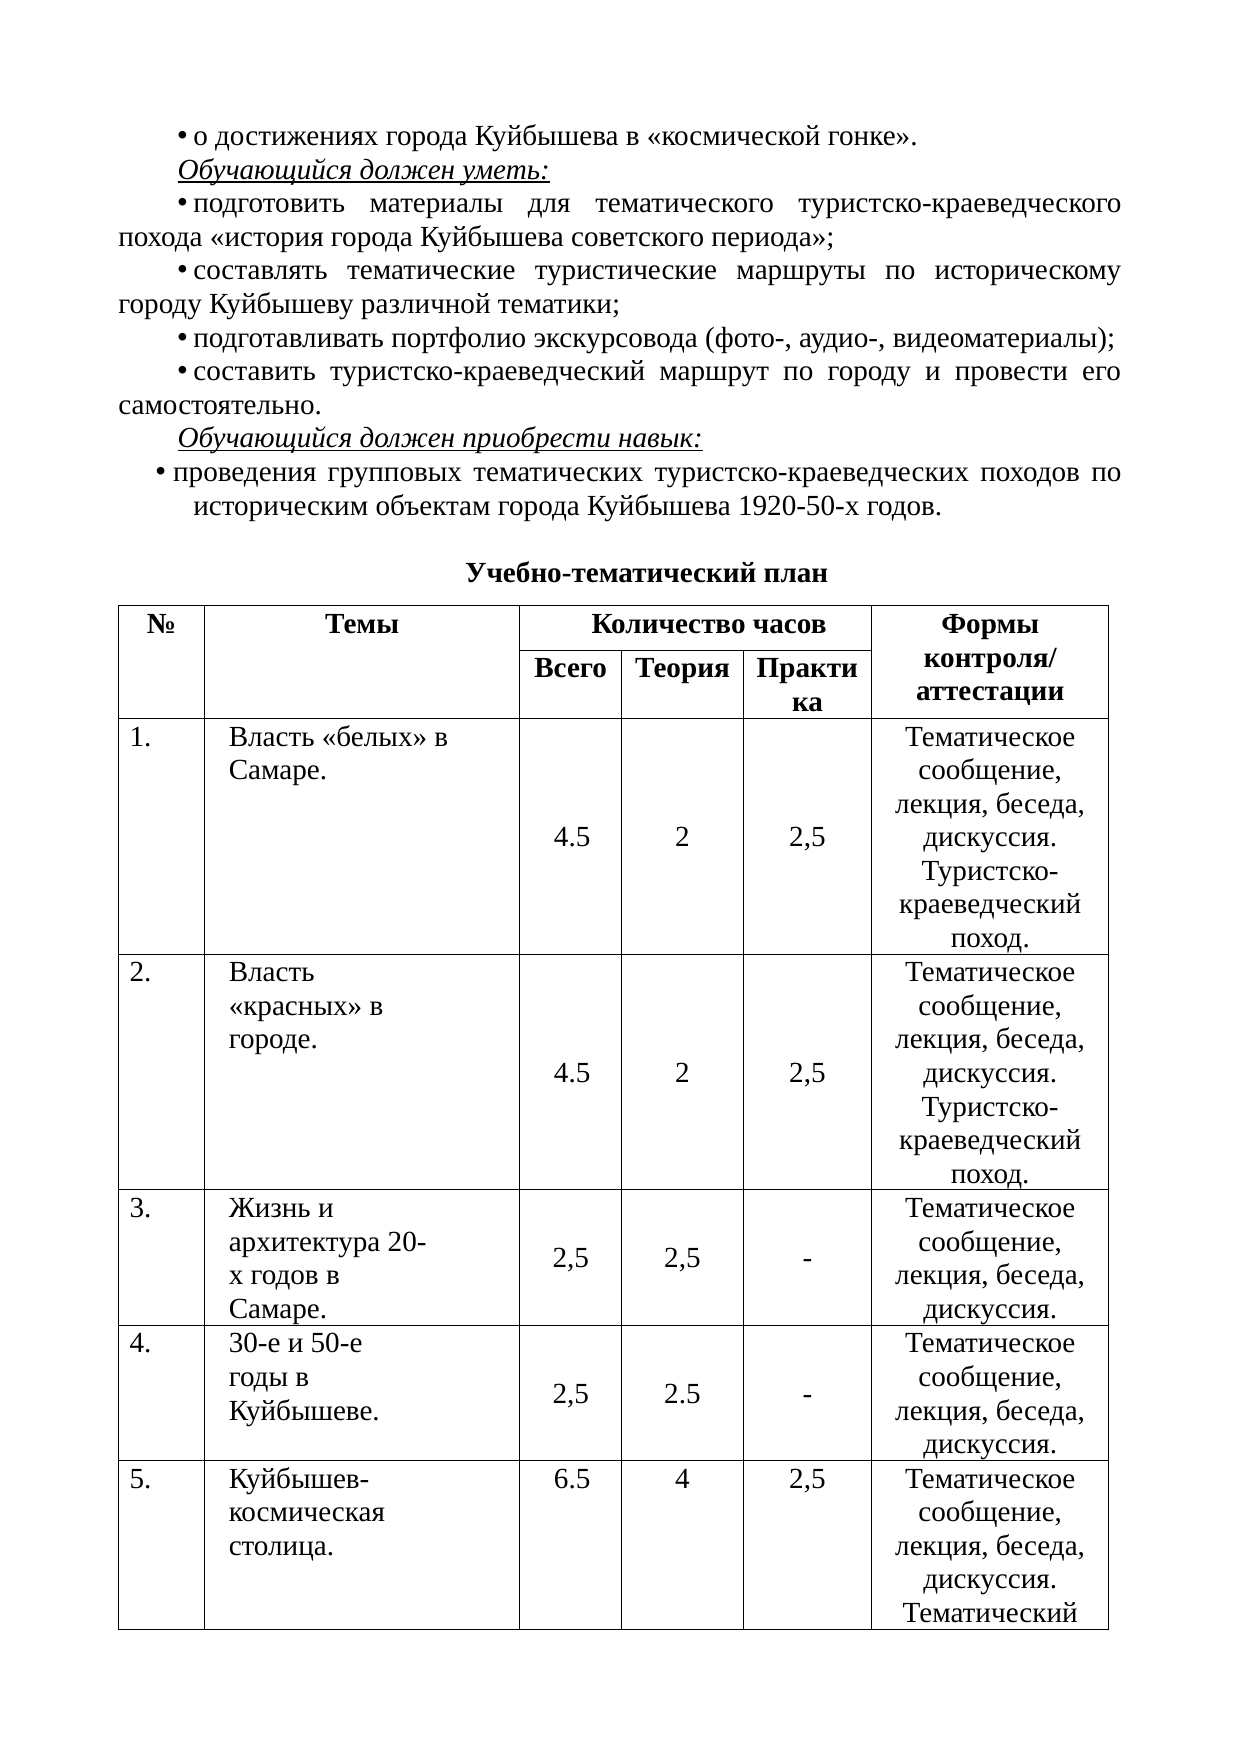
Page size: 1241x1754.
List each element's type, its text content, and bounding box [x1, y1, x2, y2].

text Обучающийся должен уметь: [118, 152, 1122, 185]
table_cell 2,5 [744, 1461, 871, 1628]
table_cell 2,5 [744, 955, 871, 1189]
table_cell Всего [520, 651, 621, 718]
table_cell 2 [622, 719, 743, 953]
table_cell 4 [622, 1461, 743, 1628]
table_cell Тематическое сообщение, лекция, беседа, дискуссия. [872, 1326, 1108, 1460]
list подготавливать портфолио экскурсовода (фото-, аудио-, видеоматериалы); [118, 320, 1122, 353]
table_header Количество часов [520, 606, 871, 649]
table_cell 2,5 [622, 1326, 743, 1460]
list Учебно-тематический план [118, 555, 1122, 588]
table_cell 2,5 [622, 1190, 743, 1324]
table_header Формы контроля/ аттестации [872, 606, 1108, 718]
table_cell Тематическое сообщение, лекция, беседа, дискуссия. [872, 1190, 1108, 1324]
table_cell 1. [119, 719, 204, 953]
table_cell Власть «красных» в городе. [205, 955, 519, 1189]
table_cell 2 [622, 955, 743, 1189]
list проведения групповых тематических туристско-краеведческих походов по историческим объектам города Куйбышева 1920-50-х годов. [156, 454, 1122, 521]
table_cell 4. [119, 1326, 204, 1460]
table_cell 5. [119, 1461, 204, 1628]
table_cell Тематическое сообщение, лекция, беседа, дискуссия. Туристско-краеведческий поход. [872, 719, 1108, 953]
list подготовить материалы для тематического туристско-краеведческого похода «история города Куйбышева советского периода»; [118, 185, 1122, 252]
table_cell Власть «белых» в Самаре. [205, 719, 519, 953]
table_cell Тематическое сообщение, лекция, беседа, дискуссия. Туристско-краеведческий поход. [872, 955, 1108, 1189]
table_cell 4,5 [520, 955, 621, 1189]
table_cell 6,5 [520, 1461, 621, 1628]
table_header № [119, 606, 204, 718]
list составлять тематические туристические маршруты по историческому городу Куйбышеву различной тематики; [118, 252, 1122, 320]
text Обучающийся должен приобрести навык: [118, 421, 1122, 454]
table_cell Теория [622, 651, 743, 718]
table_cell 30-е и 50-е годы в Куйбышеве. [205, 1326, 519, 1460]
table_header Темы [205, 606, 519, 718]
table_cell 4,5 [520, 719, 621, 953]
list о достижениях города Куйбышева в «космической гонке». [118, 118, 1122, 152]
table_cell - [744, 1326, 871, 1460]
table_cell Практика [744, 651, 871, 718]
table_cell Куйбышев- космическая столица. [205, 1461, 519, 1628]
table_cell 2,5 [744, 719, 871, 953]
table_cell 2. [119, 955, 204, 1189]
table_cell 2,5 [520, 1190, 621, 1324]
table_cell - [744, 1190, 871, 1324]
table_cell 2,5 [520, 1326, 621, 1460]
table_cell Тематическое сообщение, лекция, беседа, дискуссия. Тематический [872, 1461, 1108, 1628]
table_cell Жизнь и архитектура 20-х годов в Самаре. [205, 1190, 519, 1324]
list составить туристско-краеведческий маршрут по городу и провести его самостоятельно. [118, 353, 1122, 421]
table_cell 3. [119, 1190, 204, 1324]
